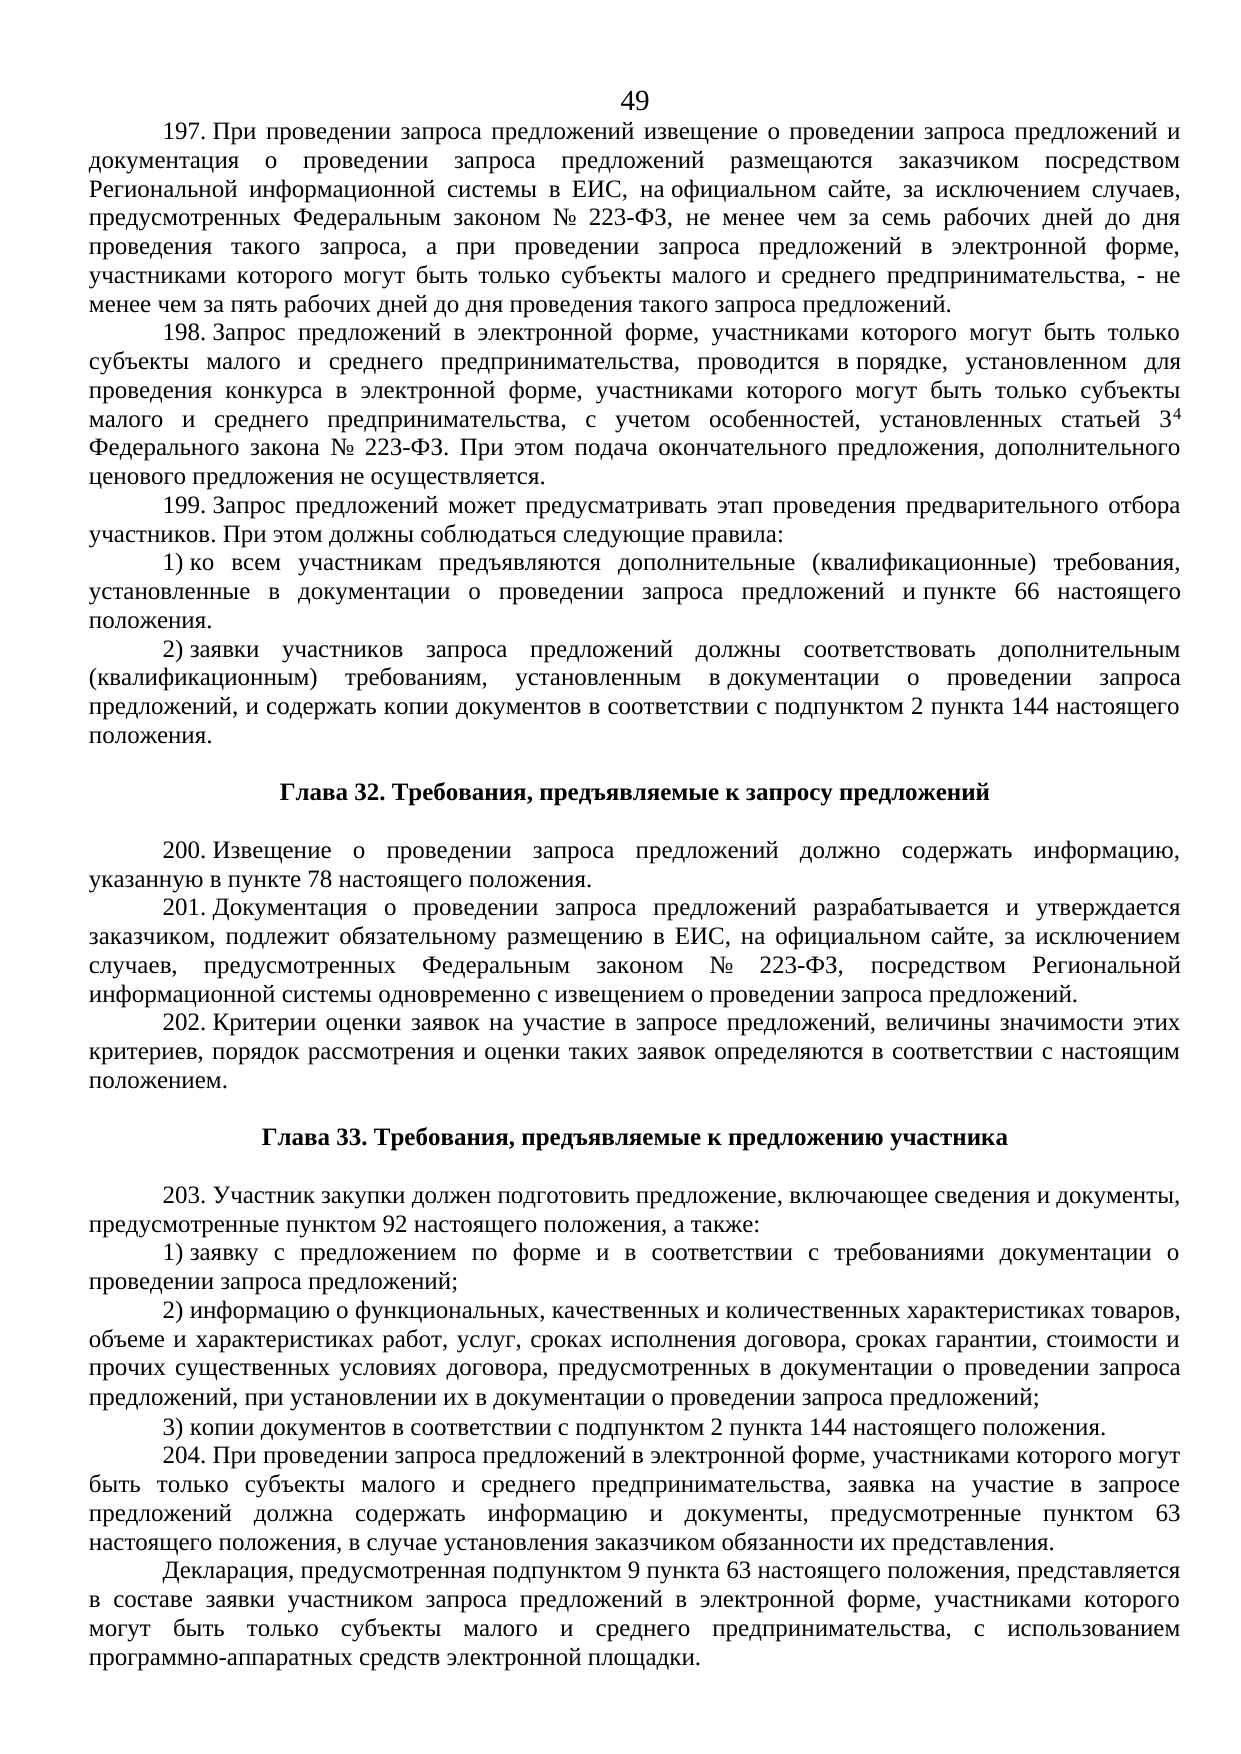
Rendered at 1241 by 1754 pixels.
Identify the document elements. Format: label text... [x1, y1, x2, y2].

text 197. При проведении запроса предложений извещение о проведении запроса предложений и документация о проведении запроса предложений размещаются заказчиком посредством Региональной информационной системы в ЕИС, на официальном сайте, за исключением случаев, предусмотренных Федеральным законом № 223-ФЗ, не менее чем за семь рабочих дней до дня проведения такого запроса, а при проведении запроса предложений в электронной форме, участниками которого могут быть только субъекты малого и среднего предпринимательства, - не менее чем за пять рабочих дней до дня проведения такого запроса предложений. [89, 116, 1181, 317]
text 204. При проведении запроса предложений в электронной форме, участниками которого могут быть только субъекты малого и среднего предпринимательства, заявка на участие в запросе предложений должна содержать информацию и документы, предусмотренные пунктом 63 настоящего положения, в случае установления заказчиком обязанности их представления. [89, 1441, 1181, 1556]
text Декларация, предусмотренная подпунктом 9 пункта 63 настоящего положения, представляется в составе заявки участником запроса предложений в электронной форме, участниками которого могут быть только субъекты малого и среднего предпринимательства, с использованием программно-аппаратных средств электронной площадки. [89, 1556, 1181, 1671]
text 198. Запрос предложений в электронной форме, участниками которого могут быть только субъекты малого и среднего предпринимательства, проводится в порядке, установленном для проведения конкурса в электронной форме, участниками которого могут быть только субъекты малого и среднего предпринимательства, с учетом особенностей, установленных статьей 34 Федерального закона № 223-ФЗ. При этом подача окончательного предложения, дополнительного ценового предложения не осуществляется. [89, 317, 1181, 490]
text 1) заявку с предложением по форме и в соответствии с требованиями документации о проведении запроса предложений; [89, 1237, 1181, 1295]
text 200. Извещение о проведении запроса предложений должно содержать информацию, указанную в пункте 78 настоящего положения. [89, 835, 1181, 892]
text 203. Участник закупки должен подготовить предложение, включающее сведения и документы, предусмотренные пунктом 92 настоящего положения, а также: [89, 1180, 1181, 1237]
text 2) информацию о функциональных, качественных и количественных характеристиках товаров, объеме и характеристиках работ, услуг, сроках исполнения договора, сроках гарантии, стоимости и прочих существенных условиях договора, предусмотренных в документации о проведении запроса предложений, при установлении их в документации о проведении запроса предложений; [89, 1295, 1181, 1412]
text 199. Запрос предложений может предусматривать этап проведения предварительного отбора участников. При этом должны соблюдаться следующие правила: [89, 490, 1181, 547]
text 3) копии документов в соответствии с подпунктом 2 пункта 144 настоящего положения. [89, 1412, 1181, 1441]
text 202. Критерии оценки заявок на участие в запросе предложений, величины значимости этих критериев, порядок рассмотрения и оценки таких заявок определяются в соответствии с настоящим положением. [89, 1007, 1181, 1094]
text Глава 33. Требования, предъявляемые к предложению участника [89, 1122, 1181, 1151]
text Глава 32. Требования, предъявляемые к запросу предложений [89, 777, 1181, 806]
text 201. Документация о проведении запроса предложений разрабатывается и утверждается заказчиком, подлежит обязательному размещению в ЕИС, на официальном сайте, за исключением случаев, предусмотренных Федеральным законом № 223-ФЗ, посредством Региональной информационной системы одновременно с извещением о проведении запроса предложений. [89, 892, 1181, 1007]
text 2) заявки участников запроса предложений должны соответствовать дополнительным (квалификационным) требованиям, установленным в документации о проведении запроса предложений, и содержать копии документов в соответствии с подпунктом 2 пункта 144 настоящего положения. [89, 634, 1181, 749]
text 1) ко всем участникам предъявляются дополнительные (квалификационные) требования, установленные в документации о проведении запроса предложений и пункте 66 настоящего положения. [89, 547, 1181, 634]
